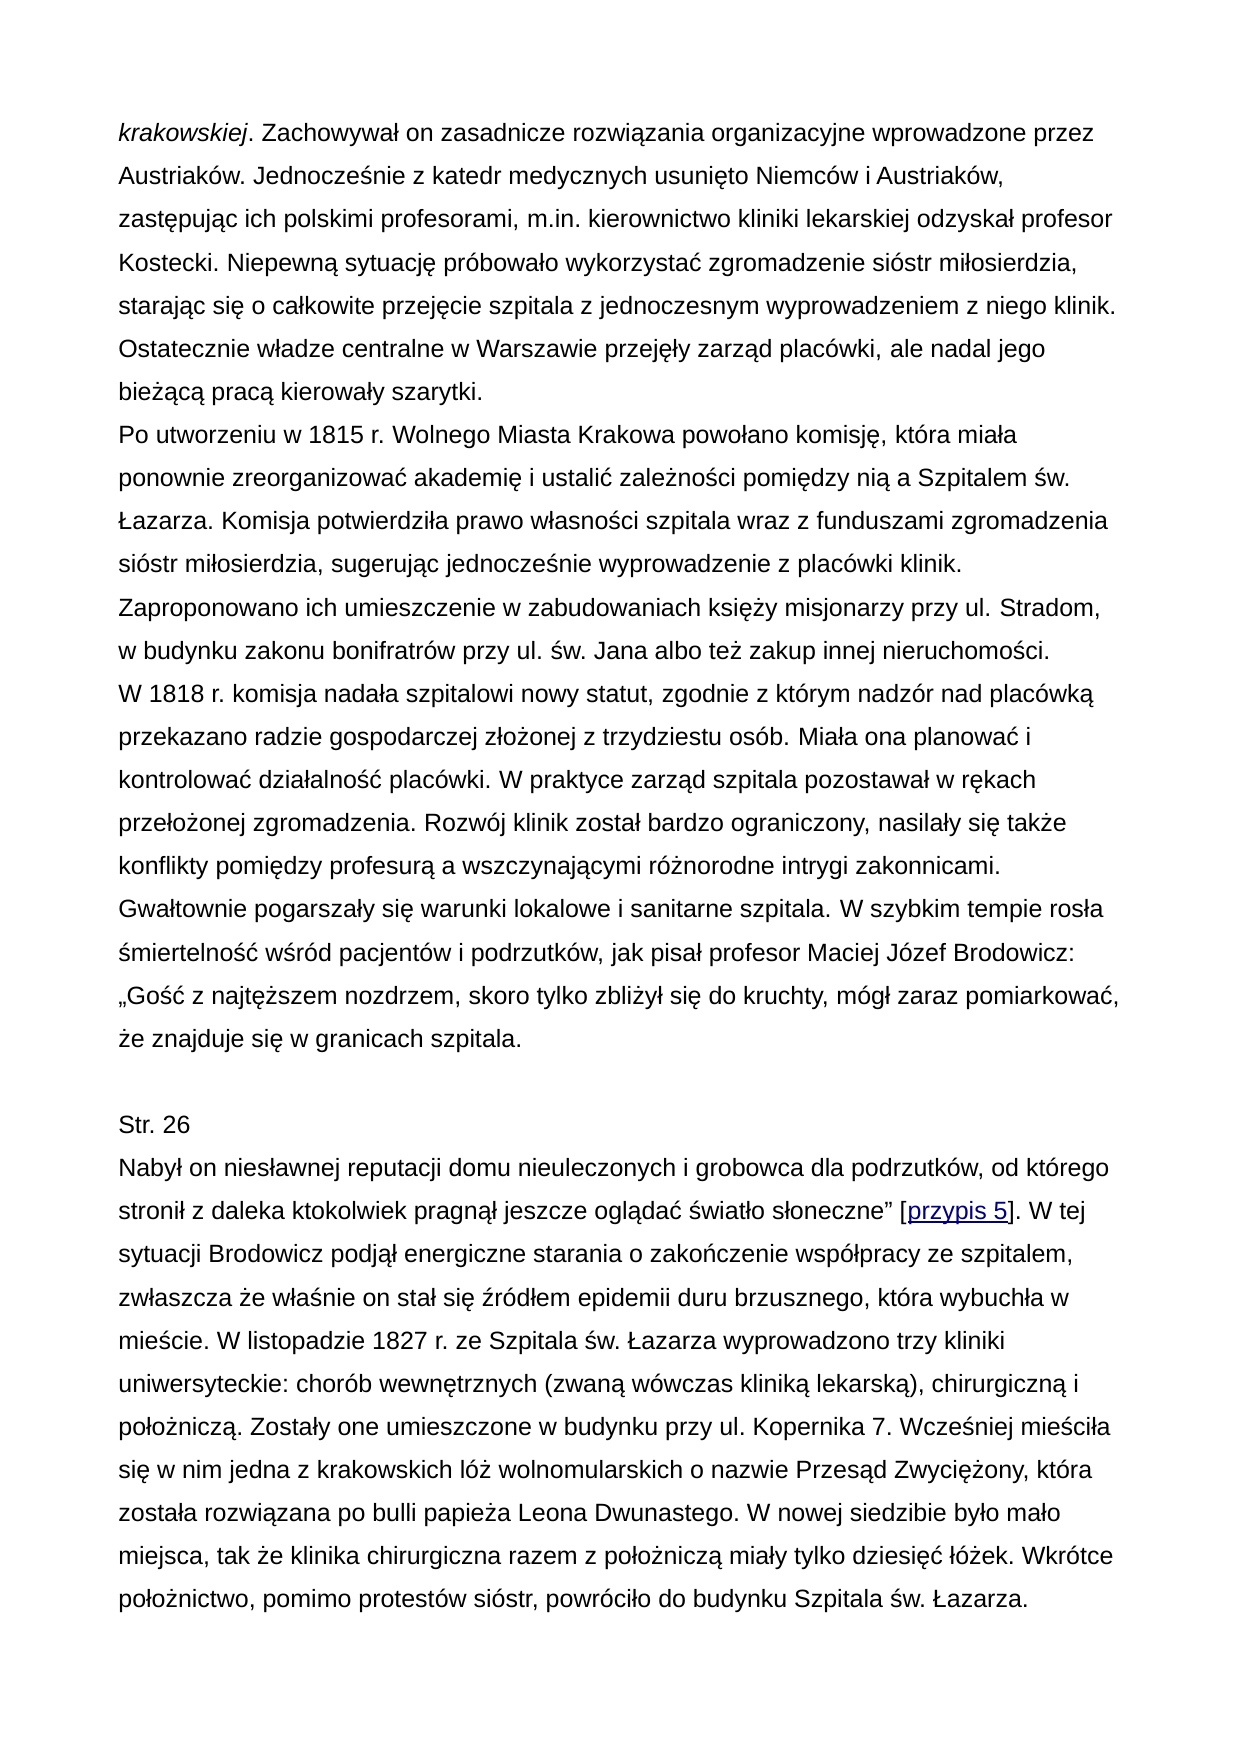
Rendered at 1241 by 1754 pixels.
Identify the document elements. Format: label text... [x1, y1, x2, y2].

text W 1818 r. komisja nadała szpitalowi nowy statut, zgodnie z którym nadzór nad placówką przekazano radzie gospodarczej złożonej z trzydziestu osób. Miała ona planować i kontrolować działalność placówki. W praktyce zarząd szpitala pozostawał w rękach przełożonej zgromadzenia. Rozwój klinik został bardzo ograniczony, nasilały się także konflikty pomiędzy profesurą a wszczynającymi różnorodne intrygi zakonnicami. Gwałtownie pogarszały się warunki lokalowe i sanitarne szpitala. W szybkim tempie rosła śmiertelność wśród pacjentów i podrzutków, jak pisał profesor Maciej Józef Brodowicz: „Gość z najtęższem nozdrzem, skoro tylko zbliżył się do kruchty, mógł zaraz pomiarkować, że znajduje się w granicach szpitala. [118, 679, 1122, 1052]
text Nabył on niesławnej reputacji domu nieuleczonych i grobowca dla podrzutków, od którego stronił z daleka ktokolwiek pragnął jeszcze oglądać światło słoneczne” [przypis 5]. W tej sytuacji Brodowicz podjął energiczne starania o zakończenie współpracy ze szpitalem, zwłaszcza że właśnie on stał się źródłem epidemii duru brzusznego, która wybuchła w mieście. W listopadzie 1827 r. ze Szpitala św. Łazarza wyprowadzono trzy kliniki uniwersyteckie: chorób wewnętrznych (zwaną wówczas kliniką lekarską), chirurgiczną i położniczą. Zostały one umieszczone w budynku przy ul. Kopernika 7. Wcześniej mieściła się w nim jedna z krakowskich lóż wolnomularskich o nazwie Przesąd Zwyciężony, która została rozwiązana po bulli papieża Leona Dwunastego. W nowej siedzibie było mało miejsca, tak że klinika chirurgiczna razem z położniczą miały tylko dziesięć łóżek. Wkrótce położnictwo, pomimo protestów sióstr, powróciło do budynku Szpitala św. Łazarza. [118, 1153, 1122, 1613]
text krakowskiej. Zachowywał on zasadnicze rozwiązania organizacyjne wprowadzone przez Austriaków. Jednocześnie z katedr medycznych usunięto Niemców i Austriaków, zastępując ich polskimi profesorami, m.in. kierownictwo kliniki lekarskiej odzyskał profesor Kostecki. Niepewną sytuację próbowało wykorzystać zgromadzenie sióstr miłosierdzia, starając się o całkowite przejęcie szpitala z jednoczesnym wyprowadzeniem z niego klinik. Ostatecznie władze centralne w Warszawie przejęły zarząd placówki, ale nadal jego bieżącą pracą kierowały szarytki. [118, 118, 1122, 406]
text Po utworzeniu w 1815 r. Wolnego Miasta Krakowa powołano komisję, która miała ponownie zreorganizować akademię i ustalić zależności pomiędzy nią a Szpitalem św. Łazarza. Komisja potwierdziła prawo własności szpitala wraz z funduszami zgromadzenia sióstr miłosierdzia, sugerując jednocześnie wyprowadzenie z placówki klinik. Zaproponowano ich umieszczenie w zabudowaniach księży misjonarzy przy ul. Stradom, w budynku zakonu bonifratrów przy ul. św. Jana albo też zakup innej nieruchomości. [118, 420, 1122, 664]
text Str. 26 [118, 1110, 1122, 1139]
